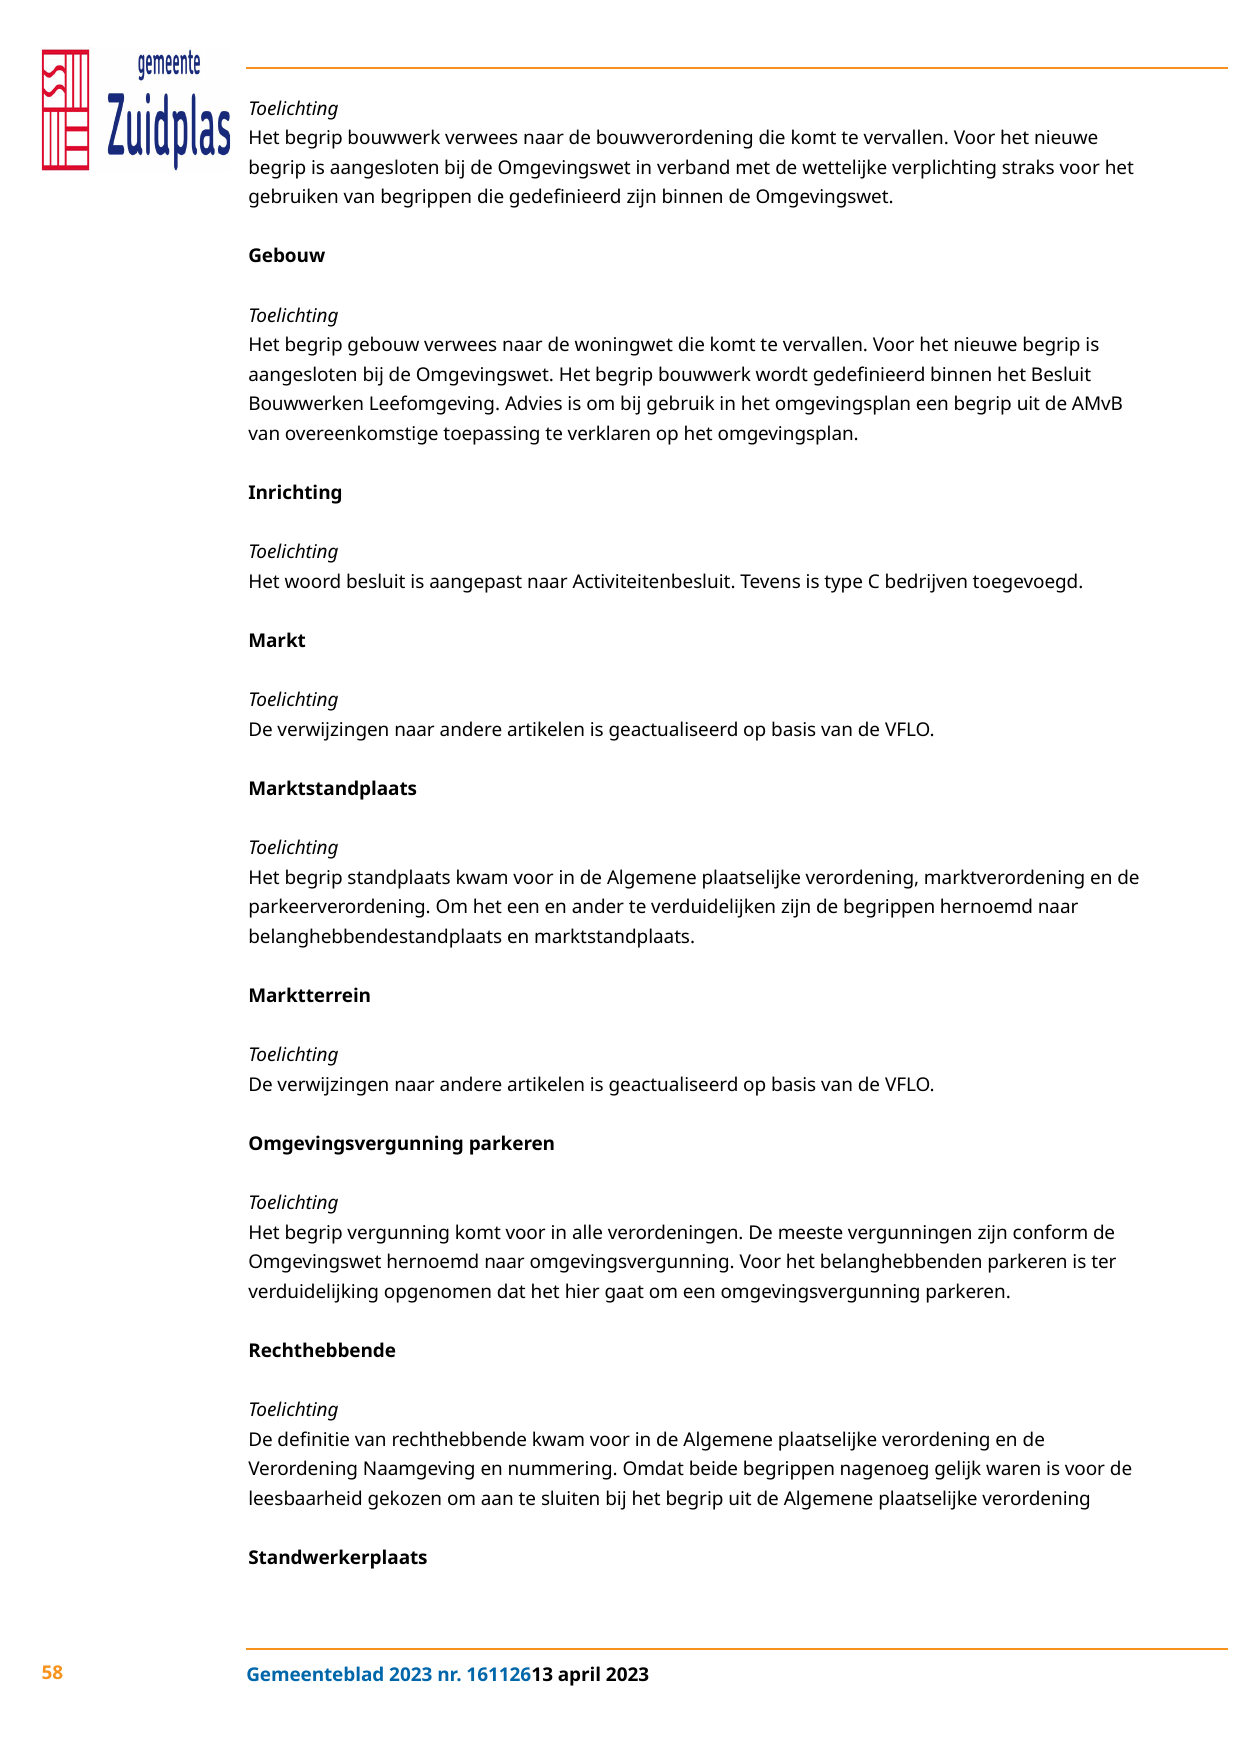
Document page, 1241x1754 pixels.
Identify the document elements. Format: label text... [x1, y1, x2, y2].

text Rechthebbende [248, 1337, 1152, 1363]
text Markt [248, 627, 1152, 653]
text Het begrip standplaats kwam voor in de Algemene plaatselijke verordening, marktverordening en de parkeerverordening. Om het een en ander te verduidelijken zijn de begrippen hernoemd naar belanghebbendestandplaats en marktstandplaats. [248, 864, 1152, 949]
text Omgevingsvergunning parkeren [248, 1130, 1152, 1156]
text Het begrip vergunning komt voor in alle verordeningen. De meeste vergunningen zijn conform de Omgevingswet hernoemd naar omgevingsvergunning. Voor het belanghebbenden parkeren is ter verduidelijking opgenomen dat het hier gaat om een omgevingsvergunning parkeren. [248, 1219, 1152, 1304]
text Toelichting [248, 538, 1152, 564]
text Het begrip gebouw verwees naar de woningwet die komt te vervallen. Voor het nieuwe begrip is aangesloten bij de Omgevingswet. Het begrip bouwwerk wordt gedefinieerd binnen het Besluit Bouwwerken Leefomgeving. Advies is om bij gebruik in het omgevingsplan een begrip uit de AMvB van overeenkomstige toepassing te verklaren op het omgevingsplan. [248, 331, 1152, 446]
text Toelichting [248, 95, 1152, 121]
picture [41, 47, 231, 172]
text Marktterrein [248, 982, 1152, 1008]
text Het woord besluit is aangepast naar Activiteitenbesluit. Tevens is type C bedrijven toegevoegd. [248, 568, 1152, 594]
text De definitie van rechthebbende kwam voor in de Algemene plaatselijke verordening en de Verordening Naamgeving en nummering. Omdat beide begrippen nagenoeg gelijk waren is voor de leesbaarheid gekozen om aan te sluiten bij het begrip uit de Algemene plaatselijke verordening [248, 1426, 1152, 1511]
text De verwijzingen naar andere artikelen is geactualiseerd op basis van de VFLO. [248, 716, 1152, 742]
text Het begrip bouwwerk verwees naar de bouwverordening die komt te vervallen. Voor het nieuwe begrip is aangesloten bij de Omgevingswet in verband met de wettelijke verplichting straks voor het gebruiken van begrippen die gedefinieerd zijn binnen de Omgevingswet. [248, 124, 1152, 209]
text Toelichting [248, 302, 1152, 328]
text Toelichting [248, 1189, 1152, 1215]
text Gebouw [248, 243, 1152, 268]
text Toelichting [248, 686, 1152, 712]
text De verwijzingen naar andere artikelen is geactualiseerd op basis van de VFLO. [248, 1071, 1152, 1097]
text Standwerkerplaats [248, 1544, 1152, 1570]
text Toelichting [248, 1396, 1152, 1422]
text Inrichting [248, 479, 1152, 505]
text Toelichting [248, 834, 1152, 860]
text Toelichting [248, 1041, 1152, 1067]
text Marktstandplaats [248, 775, 1152, 801]
